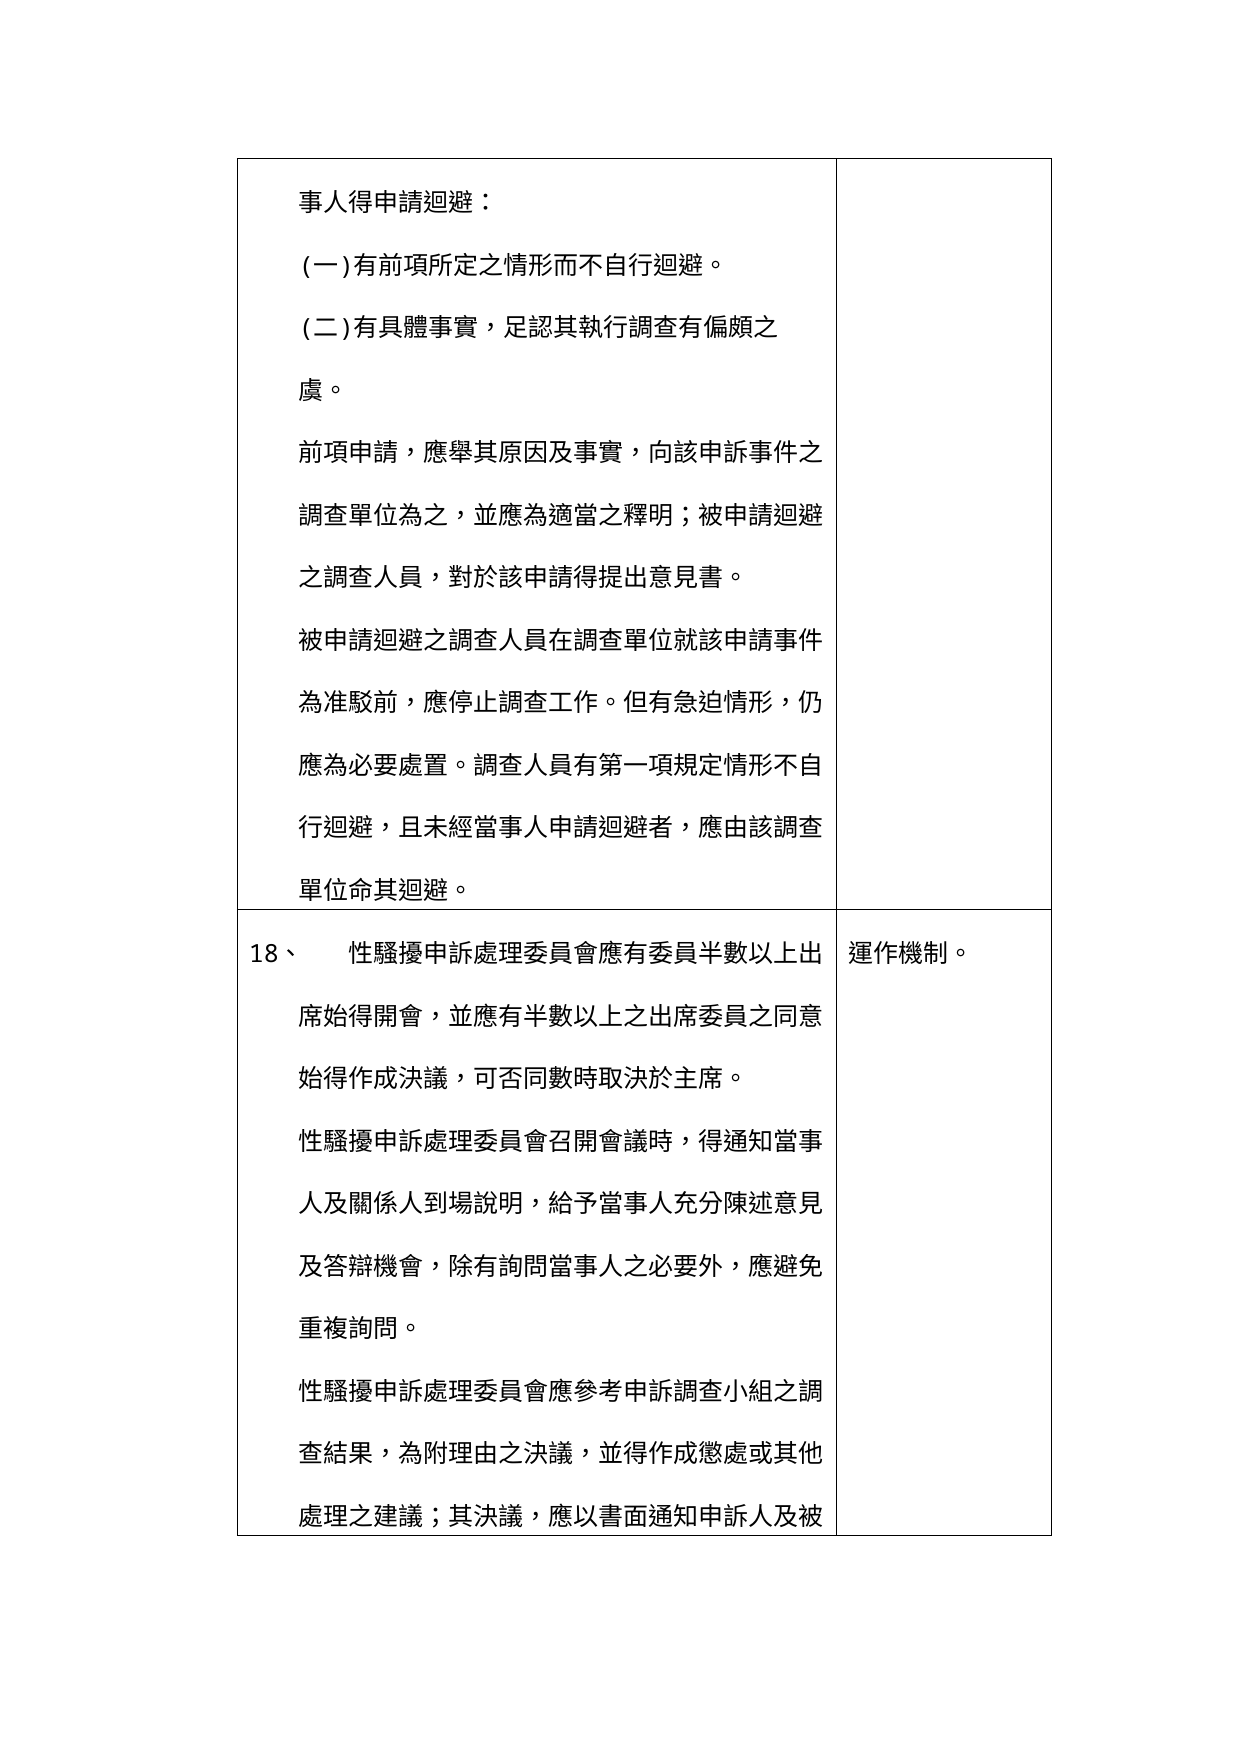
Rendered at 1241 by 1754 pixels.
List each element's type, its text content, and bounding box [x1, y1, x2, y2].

table_cell 運作機制。 [837, 910, 1051, 1535]
table_cell [837, 159, 1051, 909]
table_cell 事人得申請迴避： (一)有前項所定之情形而不自行迴避。 (二)有具體事實，足認其執行調查有偏頗之虞。 前項申請，應舉其原因及事實，向該申訴事件之調查單位為之，並應為適當之釋明；被申請迴避之調查人員，對於該申請得提出意見書。 被申請迴避之調查人員在調查單位就該申請事件為准駁前，應停止調查工作。但有急迫情形，仍應為必要處置。調查人員有第一項規定情形不自行迴避，且未經當事人申請迴避者，應由該調查單位命其迴避。 [238, 159, 836, 909]
table_cell 性騷擾申訴處理委員會應有委員半數以上出席始得開會，並應有半數以上之出席委員之同意始得作成決議，可否同數時取決於主席。 性騷擾申訴處理委員會召開會議時，得通知當事人及關係人到場說明，給予當事人充分陳述意見及答辯機會，除有詢問當事人之必要外，應避免重複詢問。 性騷擾申訴處理委員會應參考申訴調查小組之調查結果，為附理由之決議，並得作成懲處或其他處理之建議；其決議，應以書面通知申訴人及被 [238, 910, 836, 1535]
